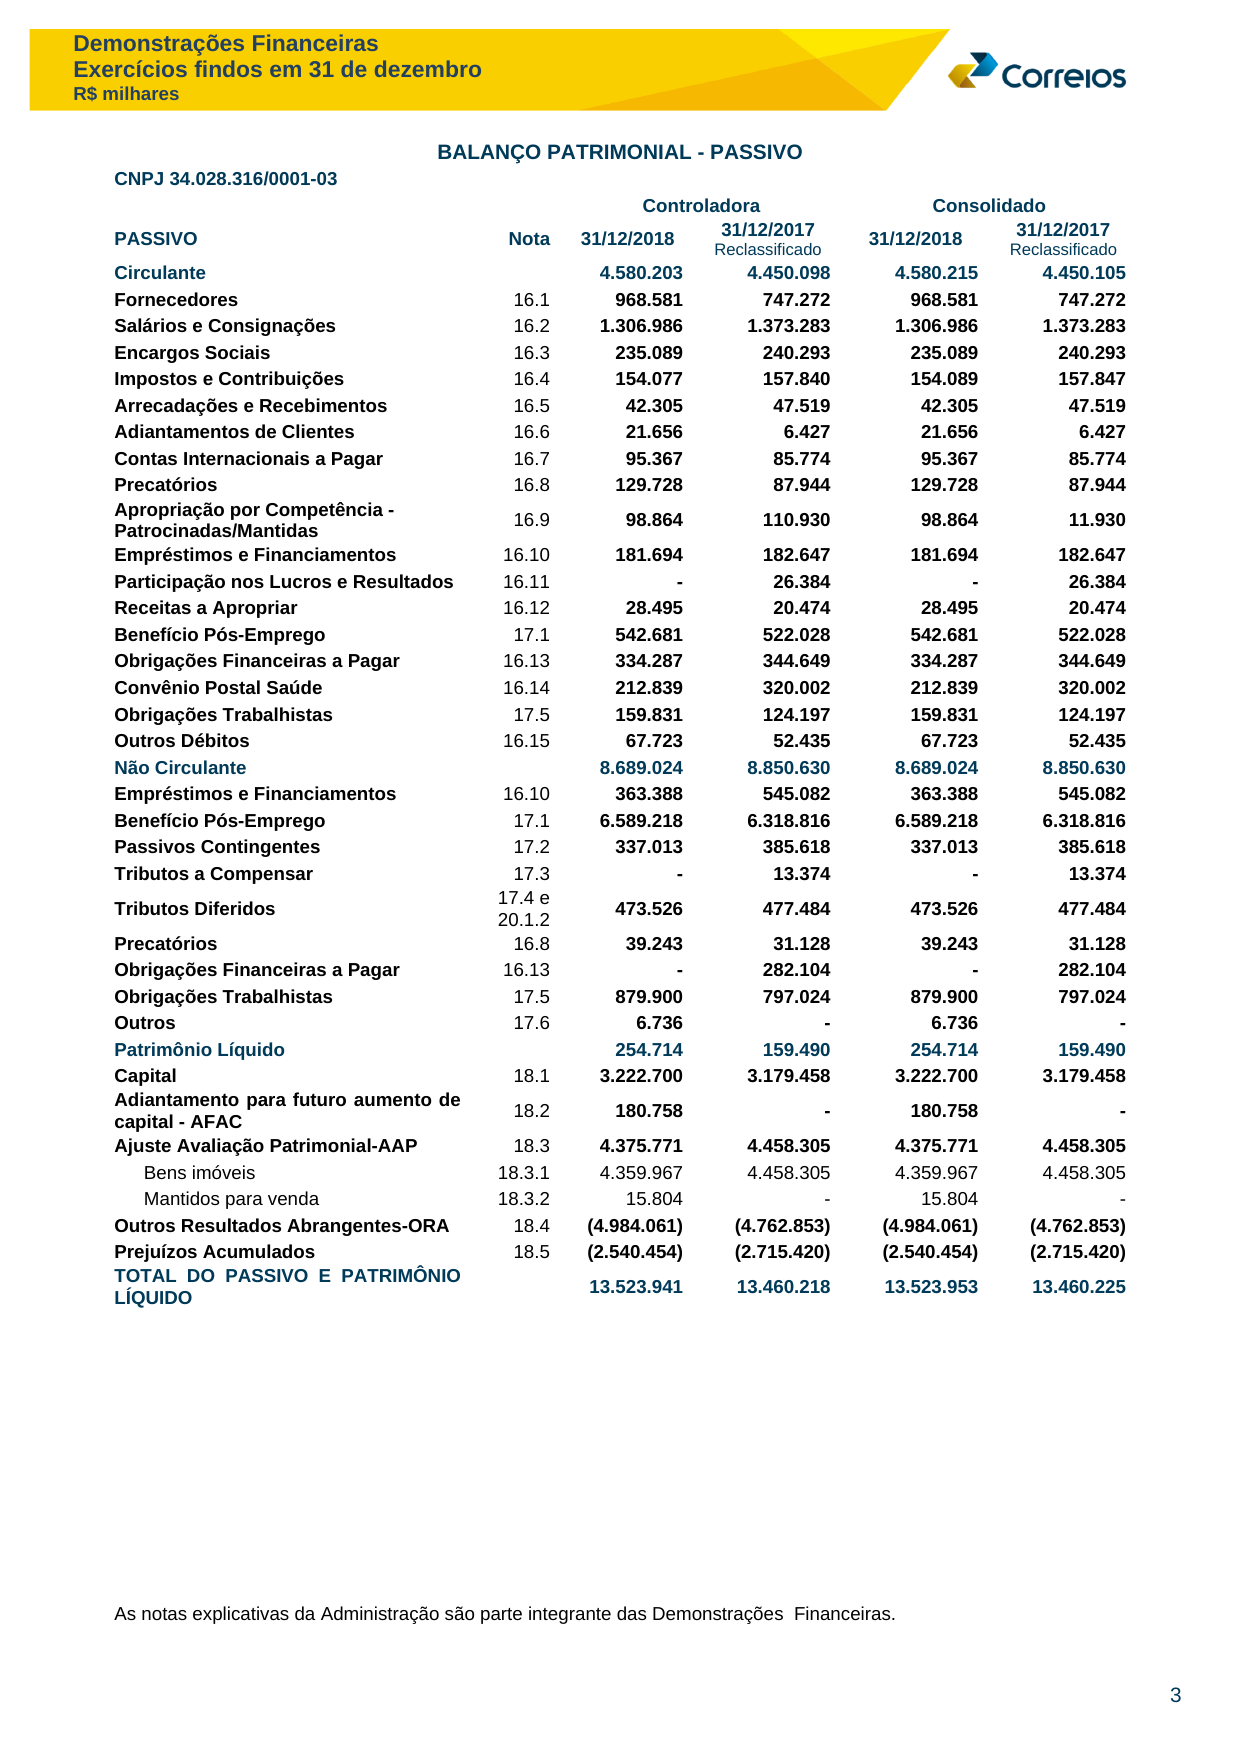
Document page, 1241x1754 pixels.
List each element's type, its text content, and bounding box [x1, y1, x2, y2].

table_cell 31/12/2017 Reclassificado [989, 219, 1137, 259]
table_cell 235.089 [561, 339, 694, 366]
table_cell [473, 1494, 561, 1521]
table_cell 31/12/2018 [561, 219, 694, 259]
table_cell 17.5 [473, 983, 561, 1009]
table_cell 17.5 [473, 701, 561, 727]
table_cell Adiantamento para futuro aumento de capital - AFAC [103, 1089, 472, 1132]
table_cell Salários e Consignações [103, 313, 472, 339]
table_cell [473, 1361, 561, 1388]
table_cell [103, 1441, 472, 1468]
table_cell 16.2 [473, 313, 561, 339]
table_cell 28.495 [561, 595, 694, 621]
table_cell 52.435 [989, 728, 1137, 754]
table_cell 31/12/2017 Reclassificado [694, 219, 842, 259]
table_cell [561, 1441, 694, 1468]
table_cell - [989, 1010, 1137, 1036]
table_cell 17.1 [473, 807, 561, 834]
table_cell Mantidos para venda [103, 1186, 472, 1212]
table_cell 8.850.630 [989, 754, 1137, 781]
table_cell 320.002 [989, 674, 1137, 701]
table_cell Benefício Pós-Emprego [103, 621, 472, 648]
table_cell - [842, 956, 989, 983]
table_cell 67.723 [561, 728, 694, 754]
table_cell 337.013 [561, 834, 694, 860]
table_cell 18.5 [473, 1239, 561, 1265]
table_cell [561, 1361, 694, 1388]
table_cell Passivos Contingentes [103, 834, 472, 860]
table_cell 4.458.305 [989, 1133, 1137, 1159]
table_cell 6.427 [694, 419, 842, 445]
table_cell (4.984.061) [842, 1212, 989, 1239]
table_cell - [989, 1186, 1137, 1212]
table_cell 13.460.218 [694, 1265, 842, 1308]
table_cell [473, 1415, 561, 1441]
table_cell [561, 1388, 694, 1414]
table_cell 6.318.816 [694, 807, 842, 834]
table_cell - [561, 568, 694, 594]
table_cell 31.128 [694, 930, 842, 956]
table_cell 181.694 [561, 541, 694, 568]
table_cell [989, 1468, 1137, 1494]
table_cell [103, 1388, 472, 1414]
table_cell 20.474 [694, 595, 842, 621]
table_cell Controladora [561, 192, 842, 218]
table_cell 85.774 [989, 445, 1137, 472]
table_cell Impostos e Contribuições [103, 366, 472, 392]
table_cell 159.490 [694, 1036, 842, 1063]
table_cell - [694, 1186, 842, 1212]
table_cell [989, 1335, 1137, 1361]
table_cell [473, 1388, 561, 1414]
table_cell 124.197 [989, 701, 1137, 727]
table_cell [473, 259, 561, 286]
table_cell [989, 1361, 1137, 1388]
table_cell Encargos Sociais [103, 339, 472, 366]
table_cell 16.7 [473, 445, 561, 472]
table_cell 15.804 [842, 1186, 989, 1212]
table_cell 157.840 [694, 366, 842, 392]
table_cell 159.831 [561, 701, 694, 727]
table_cell Arrecadações e Recebimentos [103, 392, 472, 419]
table_cell 1.306.986 [561, 313, 694, 339]
table_cell Outros Resultados Abrangentes-ORA [103, 1212, 472, 1239]
table_cell [561, 1468, 694, 1494]
table_cell 344.649 [989, 648, 1137, 674]
table_cell - [694, 1010, 842, 1036]
table_cell 6.589.218 [842, 807, 989, 834]
table_cell [103, 1548, 472, 1574]
table_cell - [561, 956, 694, 983]
table_cell Convênio Postal Saúde [103, 674, 472, 701]
table_cell (4.762.853) [694, 1212, 842, 1239]
table_cell 337.013 [842, 834, 989, 860]
table_cell Capital [103, 1063, 472, 1089]
table_cell 17.3 [473, 860, 561, 887]
table_cell 334.287 [842, 648, 989, 674]
table_cell Empréstimos e Financiamentos [103, 781, 472, 807]
table_cell [103, 1335, 472, 1361]
table_cell 473.526 [561, 887, 694, 930]
table_cell 17.6 [473, 1010, 561, 1036]
table_cell [473, 1521, 561, 1547]
table_cell (4.984.061) [561, 1212, 694, 1239]
table_cell 18.3 [473, 1133, 561, 1159]
table_cell 20.474 [989, 595, 1137, 621]
table_cell Fornecedores [103, 286, 472, 312]
table_cell - [561, 860, 694, 887]
table_cell [473, 1036, 561, 1063]
table_cell 212.839 [842, 674, 989, 701]
table_cell 1.306.986 [842, 313, 989, 339]
table_cell 545.082 [694, 781, 842, 807]
picture [736, 246, 743, 255]
table_cell 16.10 [473, 781, 561, 807]
table_cell [103, 1494, 472, 1521]
table_cell [561, 1308, 694, 1335]
table_cell 542.681 [842, 621, 989, 648]
table_cell 1.373.283 [694, 313, 842, 339]
table_cell [561, 1494, 694, 1521]
table_cell [842, 1441, 989, 1468]
table_cell 26.384 [694, 568, 842, 594]
table_cell [694, 1335, 842, 1361]
table_cell 477.484 [694, 887, 842, 930]
table_cell Empréstimos e Financiamentos [103, 541, 472, 568]
table_cell 18.2 [473, 1089, 561, 1132]
table_cell 4.580.203 [561, 259, 694, 286]
table_cell 8.689.024 [842, 754, 989, 781]
table_cell [842, 1388, 989, 1414]
table_cell 4.375.771 [561, 1133, 694, 1159]
table_cell [473, 192, 561, 218]
table_cell 13.523.953 [842, 1265, 989, 1308]
table_cell 95.367 [842, 445, 989, 472]
table_cell Patrimônio Líquido [103, 1036, 472, 1063]
table_cell 16.10 [473, 541, 561, 568]
table_cell [473, 1308, 561, 1335]
table_cell 31.128 [989, 930, 1137, 956]
table_cell 879.900 [842, 983, 989, 1009]
table_cell 18.4 [473, 1212, 561, 1239]
table_cell 159.831 [842, 701, 989, 727]
table_cell 13.374 [989, 860, 1137, 887]
table_cell 124.197 [694, 701, 842, 727]
table_cell 797.024 [989, 983, 1137, 1009]
table_cell 212.839 [561, 674, 694, 701]
table_cell Receitas a Apropriar [103, 595, 472, 621]
table_cell 4.458.305 [989, 1159, 1137, 1186]
table_cell [561, 1521, 694, 1547]
table_cell 98.864 [842, 498, 989, 541]
table_cell (2.715.420) [694, 1239, 842, 1265]
table_cell 16.5 [473, 392, 561, 419]
table_cell 95.367 [561, 445, 694, 472]
picture [777, 246, 782, 255]
picture [786, 246, 793, 255]
table_cell 67.723 [842, 728, 989, 754]
table_cell 6.427 [989, 419, 1137, 445]
table_cell 18.1 [473, 1063, 561, 1089]
table_cell (2.540.454) [561, 1239, 694, 1265]
table_cell 747.272 [989, 286, 1137, 312]
table_cell 363.388 [561, 781, 694, 807]
table_cell Ajuste Avaliação Patrimonial-AAP [103, 1133, 472, 1159]
table_cell 13.460.225 [989, 1265, 1137, 1308]
table_cell 477.484 [989, 887, 1137, 930]
table_cell Prejuízos Acumulados [103, 1239, 472, 1265]
table_cell 16.6 [473, 419, 561, 445]
table_cell CNPJ 34.028.316/0001-03 [103, 165, 1137, 192]
table_cell 47.519 [989, 392, 1137, 419]
table_cell [694, 1521, 842, 1547]
table_cell [842, 1468, 989, 1494]
table_cell Bens imóveis [103, 1159, 472, 1186]
table_cell 879.900 [561, 983, 694, 1009]
table_cell - [989, 1089, 1137, 1132]
table_cell [989, 1574, 1137, 1601]
table_cell 4.458.305 [694, 1159, 842, 1186]
table_cell 240.293 [989, 339, 1137, 366]
table_cell 39.243 [561, 930, 694, 956]
table_cell Tributos a Compensar [103, 860, 472, 887]
table_cell [103, 1361, 472, 1388]
table_cell 522.028 [989, 621, 1137, 648]
table_cell 129.728 [842, 472, 989, 498]
table_cell 17.2 [473, 834, 561, 860]
table_cell 254.714 [561, 1036, 694, 1063]
table_cell 4.580.215 [842, 259, 989, 286]
table_cell 473.526 [842, 887, 989, 930]
table_cell 747.272 [694, 286, 842, 312]
table_cell 159.490 [989, 1036, 1137, 1063]
table_cell [842, 1335, 989, 1361]
table_cell 235.089 [842, 339, 989, 366]
table_cell [561, 1574, 694, 1601]
table_cell 4.375.771 [842, 1133, 989, 1159]
table_cell 42.305 [842, 392, 989, 419]
table_cell 334.287 [561, 648, 694, 674]
table_cell [989, 1308, 1137, 1335]
table_cell 282.104 [989, 956, 1137, 983]
table_cell [103, 1308, 472, 1335]
table_cell 542.681 [561, 621, 694, 648]
table_cell Outros Débitos [103, 728, 472, 754]
table_cell (2.540.454) [842, 1239, 989, 1265]
table_cell 522.028 [694, 621, 842, 648]
table_cell [103, 1468, 472, 1494]
table_cell 16.8 [473, 930, 561, 956]
table_cell 545.082 [989, 781, 1137, 807]
table_cell 13.523.941 [561, 1265, 694, 1308]
table_cell [842, 1415, 989, 1441]
table_cell 129.728 [561, 472, 694, 498]
table_cell [842, 1548, 989, 1574]
table_cell 17.1 [473, 621, 561, 648]
table_cell 3.222.700 [561, 1063, 694, 1089]
table_cell 154.077 [561, 366, 694, 392]
table_cell 3.222.700 [842, 1063, 989, 1089]
table_cell [103, 1574, 472, 1601]
table_cell 98.864 [561, 498, 694, 541]
table_cell Consolidado [842, 192, 1137, 218]
table_cell 31/12/2018 [842, 219, 989, 259]
table_cell Benefício Pós-Emprego [103, 807, 472, 834]
table_cell [694, 1441, 842, 1468]
table_cell [989, 1415, 1137, 1441]
table_cell 17.4 e 20.1.2 [473, 887, 561, 930]
table_cell 21.656 [842, 419, 989, 445]
table_cell 16.14 [473, 674, 561, 701]
table_cell 4.450.105 [989, 259, 1137, 286]
table_cell 3.179.458 [694, 1063, 842, 1089]
table_cell 4.458.305 [694, 1133, 842, 1159]
table_cell [694, 1574, 842, 1601]
table_cell [694, 1468, 842, 1494]
table_cell [842, 1361, 989, 1388]
table_cell 16.13 [473, 648, 561, 674]
table_cell 320.002 [694, 674, 842, 701]
table_cell 52.435 [694, 728, 842, 754]
table_cell 344.649 [694, 648, 842, 674]
table_cell [989, 1388, 1137, 1414]
table_cell 240.293 [694, 339, 842, 366]
table_cell 6.736 [561, 1010, 694, 1036]
table_cell [561, 1415, 694, 1441]
table_cell 8.850.630 [694, 754, 842, 781]
table_cell 16.11 [473, 568, 561, 594]
table_cell [989, 1441, 1137, 1468]
table_cell Outros [103, 1010, 472, 1036]
table_cell Adiantamentos de Clientes [103, 419, 472, 445]
table_cell 6.736 [842, 1010, 989, 1036]
table_cell 16.15 [473, 728, 561, 754]
table_cell 968.581 [842, 286, 989, 312]
table_cell 16.1 [473, 286, 561, 312]
table_cell - [842, 860, 989, 887]
table_cell 3.179.458 [989, 1063, 1137, 1089]
table_cell As notas explicativas da Administração são parte integrante das Demonstrações Financeiras. [103, 1601, 1137, 1627]
table_cell 6.318.816 [989, 807, 1137, 834]
table_cell 11.930 [989, 498, 1137, 541]
picture [29, 29, 1152, 111]
table_cell [989, 1494, 1137, 1521]
table_cell 15.804 [561, 1186, 694, 1212]
table_cell [989, 1521, 1137, 1547]
table_cell 85.774 [694, 445, 842, 472]
table_cell Obrigações Trabalhistas [103, 983, 472, 1009]
table_cell [473, 1441, 561, 1468]
table_cell [694, 1494, 842, 1521]
table_cell Não Circulante [103, 754, 472, 781]
table_cell 16.12 [473, 595, 561, 621]
table_cell [473, 1468, 561, 1494]
table_cell [694, 1415, 842, 1441]
table_cell Precatórios [103, 930, 472, 956]
table_cell 157.847 [989, 366, 1137, 392]
table_cell 385.618 [694, 834, 842, 860]
table_cell [561, 1335, 694, 1361]
table_cell (2.715.420) [989, 1239, 1137, 1265]
table_cell Precatórios [103, 472, 472, 498]
table_cell [694, 1361, 842, 1388]
table_cell 4.359.967 [842, 1159, 989, 1186]
table_cell [842, 1521, 989, 1547]
table_cell Apropriação por Competência - Patrocinadas/Mantidas [103, 498, 472, 541]
table_cell 42.305 [561, 392, 694, 419]
table_cell 182.647 [694, 541, 842, 568]
table_cell 180.758 [842, 1089, 989, 1132]
table_cell 16.8 [473, 472, 561, 498]
table_cell 254.714 [842, 1036, 989, 1063]
table_cell 87.944 [989, 472, 1137, 498]
table_cell 4.359.967 [561, 1159, 694, 1186]
table_cell [842, 1574, 989, 1601]
table_cell [561, 1548, 694, 1574]
table_cell 26.384 [989, 568, 1137, 594]
table_cell 797.024 [694, 983, 842, 1009]
table_cell TOTAL DO PASSIVO E PATRIMÔNIO LÍQUIDO [103, 1265, 472, 1308]
table_cell Obrigações Trabalhistas [103, 701, 472, 727]
table_cell [473, 1574, 561, 1601]
table_cell [473, 754, 561, 781]
table_cell [694, 1548, 842, 1574]
table_cell Participação nos Lucros e Resultados [103, 568, 472, 594]
table_cell 968.581 [561, 286, 694, 312]
table_cell BALANÇO PATRIMONIAL - PASSIVO [103, 139, 1137, 165]
table_cell [989, 1548, 1137, 1574]
table_cell [103, 1521, 472, 1547]
table_cell (4.762.853) [989, 1212, 1137, 1239]
table_cell Nota [473, 219, 561, 259]
table_cell 28.495 [842, 595, 989, 621]
table_cell Tributos Diferidos [103, 887, 472, 930]
table_cell 385.618 [989, 834, 1137, 860]
table_cell 110.930 [694, 498, 842, 541]
table_cell [842, 1308, 989, 1335]
table_cell 18.3.1 [473, 1159, 561, 1186]
table_cell 8.689.024 [561, 754, 694, 781]
table_cell 154.089 [842, 366, 989, 392]
table_cell Contas Internacionais a Pagar [103, 445, 472, 472]
table_cell 182.647 [989, 541, 1137, 568]
table_cell 16.3 [473, 339, 561, 366]
table_cell 16.9 [473, 498, 561, 541]
table_cell [473, 1335, 561, 1361]
table_cell [694, 1388, 842, 1414]
table_cell Obrigações Financeiras a Pagar [103, 956, 472, 983]
table_cell 1.373.283 [989, 313, 1137, 339]
table_cell 6.589.218 [561, 807, 694, 834]
table_cell [103, 192, 472, 218]
picture [1010, 244, 1018, 255]
table_cell 16.4 [473, 366, 561, 392]
table_cell [103, 1415, 472, 1441]
table_cell 181.694 [842, 541, 989, 568]
table_cell [842, 1494, 989, 1521]
table_cell 180.758 [561, 1089, 694, 1132]
table_cell - [694, 1089, 842, 1132]
table_cell 363.388 [842, 781, 989, 807]
table_cell [473, 1548, 561, 1574]
table_cell 39.243 [842, 930, 989, 956]
table_cell 21.656 [561, 419, 694, 445]
table_cell 16.13 [473, 956, 561, 983]
table_cell 282.104 [694, 956, 842, 983]
table_cell [694, 1308, 842, 1335]
table_cell Obrigações Financeiras a Pagar [103, 648, 472, 674]
table_cell 13.374 [694, 860, 842, 887]
table_cell 47.519 [694, 392, 842, 419]
table_cell - [842, 568, 989, 594]
table_cell Circulante [103, 259, 472, 286]
table_cell 4.450.098 [694, 259, 842, 286]
table_cell PASSIVO [103, 219, 472, 259]
table_cell 18.3.2 [473, 1186, 561, 1212]
table_cell [473, 1265, 561, 1308]
table_cell 87.944 [694, 472, 842, 498]
